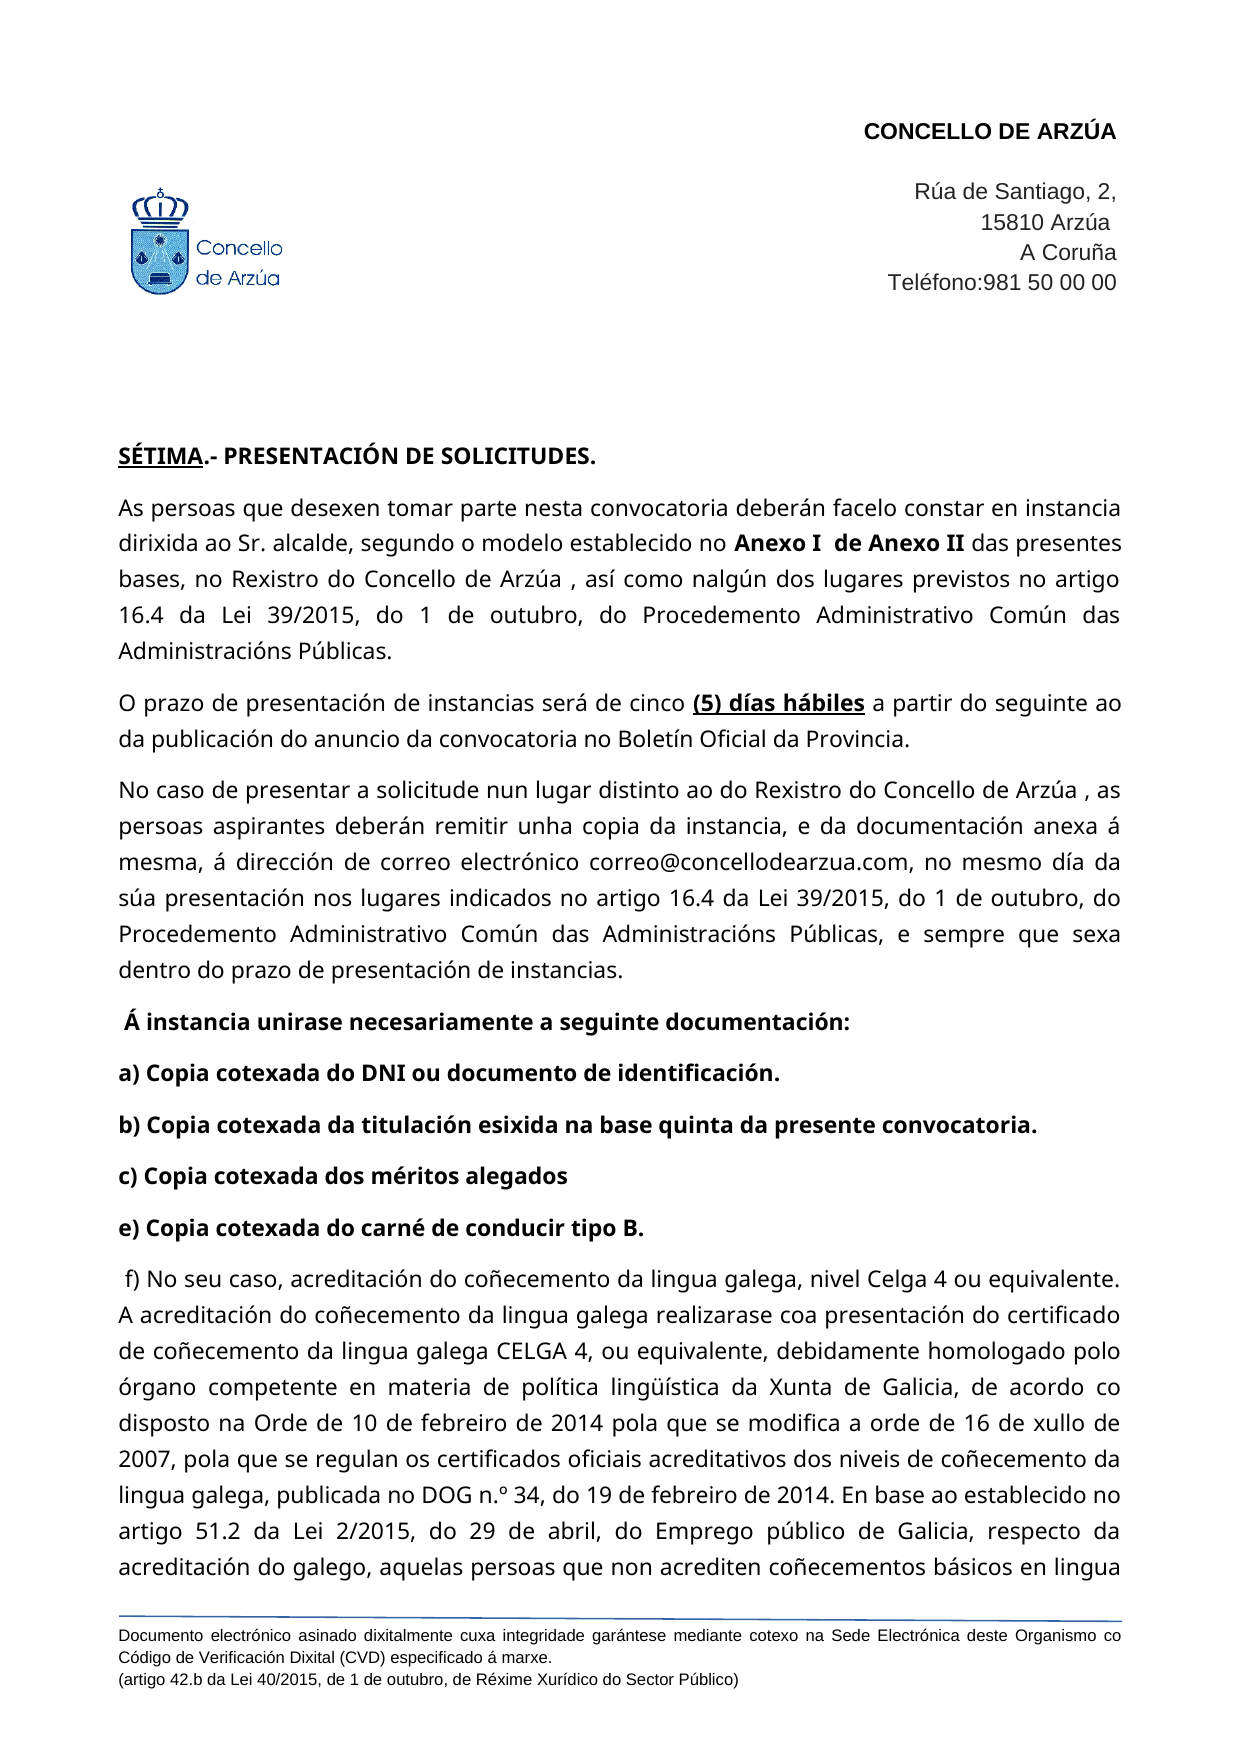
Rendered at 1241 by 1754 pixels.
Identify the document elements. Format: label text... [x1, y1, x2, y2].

text SÉTIMA.- PRESENTACIÓN DE SOLICITUDES. [118, 440, 1122, 471]
text e) Copia cotexada do carné de conducir tipo B. [118, 1212, 1122, 1243]
text No caso de presentar a solicitude nun lugar distinto ao do Rexistro do Concello de Arzúa , as persoas aspirantes deberán remitir unha copia da instancia, e da documentación anexa á mesma, á dirección de correo electrónico correo@concellodearzua.com, no mesmo día da súa presentación nos lugares indicados no artigo 16.4 da Lei 39/2015, do 1 de outubro, do Procedemento Administrativo Común das Administracións Públicas, e sempre que sexa dentro do prazo de presentación de instancias. [118, 774, 1122, 985]
text b) Copia cotexada da titulación esixida na base quinta da presente convocatoria. [118, 1109, 1122, 1140]
text f) No seu caso, acreditación do coñecemento da lingua galega, nivel Celga 4 ou equivalente. A acreditación do coñecemento da lingua galega realizarase coa presentación do certificado de coñecemento da lingua galega CELGA 4, ou equivalente, debidamente homologado polo órgano competente en materia de política lingüística da Xunta de Galicia, de acordo co disposto na Orde de 10 de febreiro de 2014 pola que se modifica a orde de 16 de xullo de 2007, pola que se regulan os certificados oficiais acreditativos dos niveis de coñecemento da lingua galega, publicada no DOG n.º 34, do 19 de febreiro de 2014. En base ao establecido no artigo 51.2 da Lei 2/2015, do 29 de abril, do Emprego público de Galicia, respecto da acreditación do galego, aquelas persoas que non acrediten coñecementos básicos en lingua [118, 1263, 1122, 1582]
text c) Copia cotexada dos méritos alegados [118, 1160, 1122, 1191]
text Á instancia unirase necesariamente a seguinte documentación: [118, 1006, 1122, 1037]
text O prazo de presentación de instancias será de cinco (5) días hábiles a partir do seguinte ao da publicación do anuncio da convocatoria no Boletín Oficial da Provincia. [118, 687, 1122, 754]
text As persoas que desexen tomar parte nesta convocatoria deberán facelo constar en instancia dirixida ao Sr. alcalde, segundo o modelo establecido no Anexo I de Anexo II das presentes bases, no Rexistro do Concello de Arzúa , así como nalgún dos lugares previstos no artigo 16.4 da Lei 39/2015, do 1 de outubro, do Procedemento Administrativo Común das Administracións Públicas. [118, 491, 1122, 666]
text a) Copia cotexada do DNI ou documento de identificación. [118, 1057, 1122, 1088]
